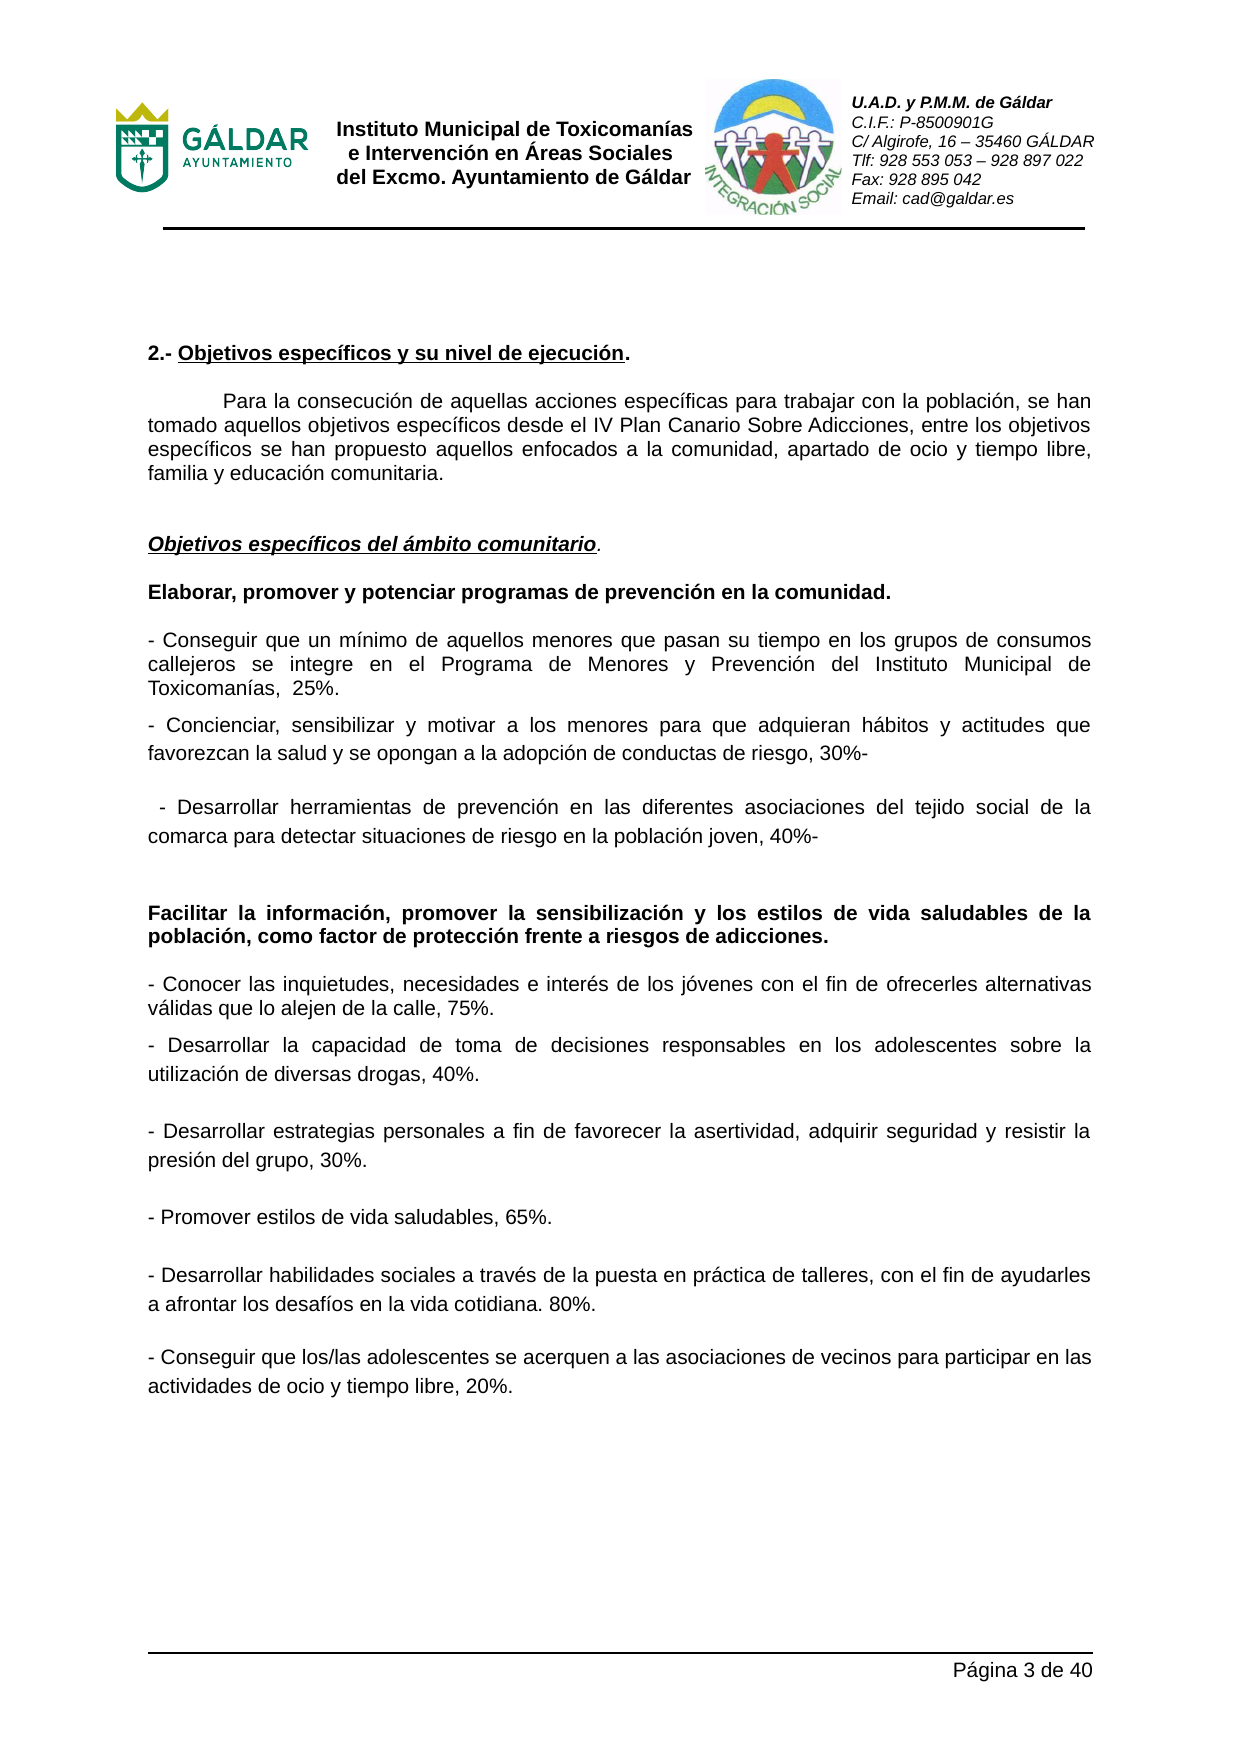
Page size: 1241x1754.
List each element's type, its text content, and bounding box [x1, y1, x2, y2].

text - Desarrollar la capacidad de toma de decisiones responsables en los adolescentes sobre la utilización de diversas drogas, 40%. [148, 1033, 1093, 1085]
text - Desarrollar estrategias personales a fin de favorecer la asertividad, adquirir seguridad y resistir la presión del grupo, 30%. [148, 1119, 1093, 1172]
list Elaborar, promover y potenciar programas de prevención en la comunidad. [148, 580, 1093, 604]
text - Conseguir que los/las adolescentes se acerquen a las asociaciones de vecinos para participar en las actividades de ocio y tiempo libre, 20%. [148, 1345, 1093, 1398]
text - Desarrollar herramientas de prevención en las diferentes asociaciones del tejido social de la comarca para detectar situaciones de riesgo en la población joven, 40%- [148, 795, 1093, 848]
text Objetivos específicos del ámbito comunitario. [148, 532, 1093, 556]
text - Conseguir que un mínimo de aquellos menores que pasan su tiempo en los grupos de consumos callejeros se integre en el Programa de Menores y Prevención del Instituto Municipal de Toxicomanías, 25%. [148, 628, 1093, 700]
list Facilitar la información, promover la sensibilización y los estilos de vida saludables de la población, como factor de protección frente a riesgos de adicciones. [148, 900, 1093, 948]
text - Concienciar, sensibilizar y motivar a los menores para que adquieran hábitos y actitudes que favorezcan la salud y se opongan a la adopción de conductas de riesgo, 30%- [148, 712, 1093, 765]
text - Conocer las inquietudes, necesidades e interés de los jóvenes con el fin de ofrecerles alternativas válidas que lo alejen de la calle, 75%. [148, 972, 1093, 1020]
picture [705, 79, 842, 215]
text - Promover estilos de vida saludables, 65%. [148, 1205, 1093, 1229]
text - Desarrollar habilidades sociales a través de la puesta en práctica de talleres, con el fin de ayudarles a afrontar los desafíos en la vida cotidiana. 80%. [148, 1263, 1093, 1315]
text Para la consecución de aquellas acciones específicas para trabajar con la población, se han tomado aquellos objetivos específicos desde el IV Plan Canario Sobre Adicciones, entre los objetivos específicos se han propuesto aquellos enfocados a la comunidad, apartado de ocio y tiempo libre, familia y educación comunitaria. [148, 388, 1093, 484]
text 2.- Objetivos específicos y su nivel de ejecución. [148, 341, 1093, 364]
picture [96, 79, 325, 215]
